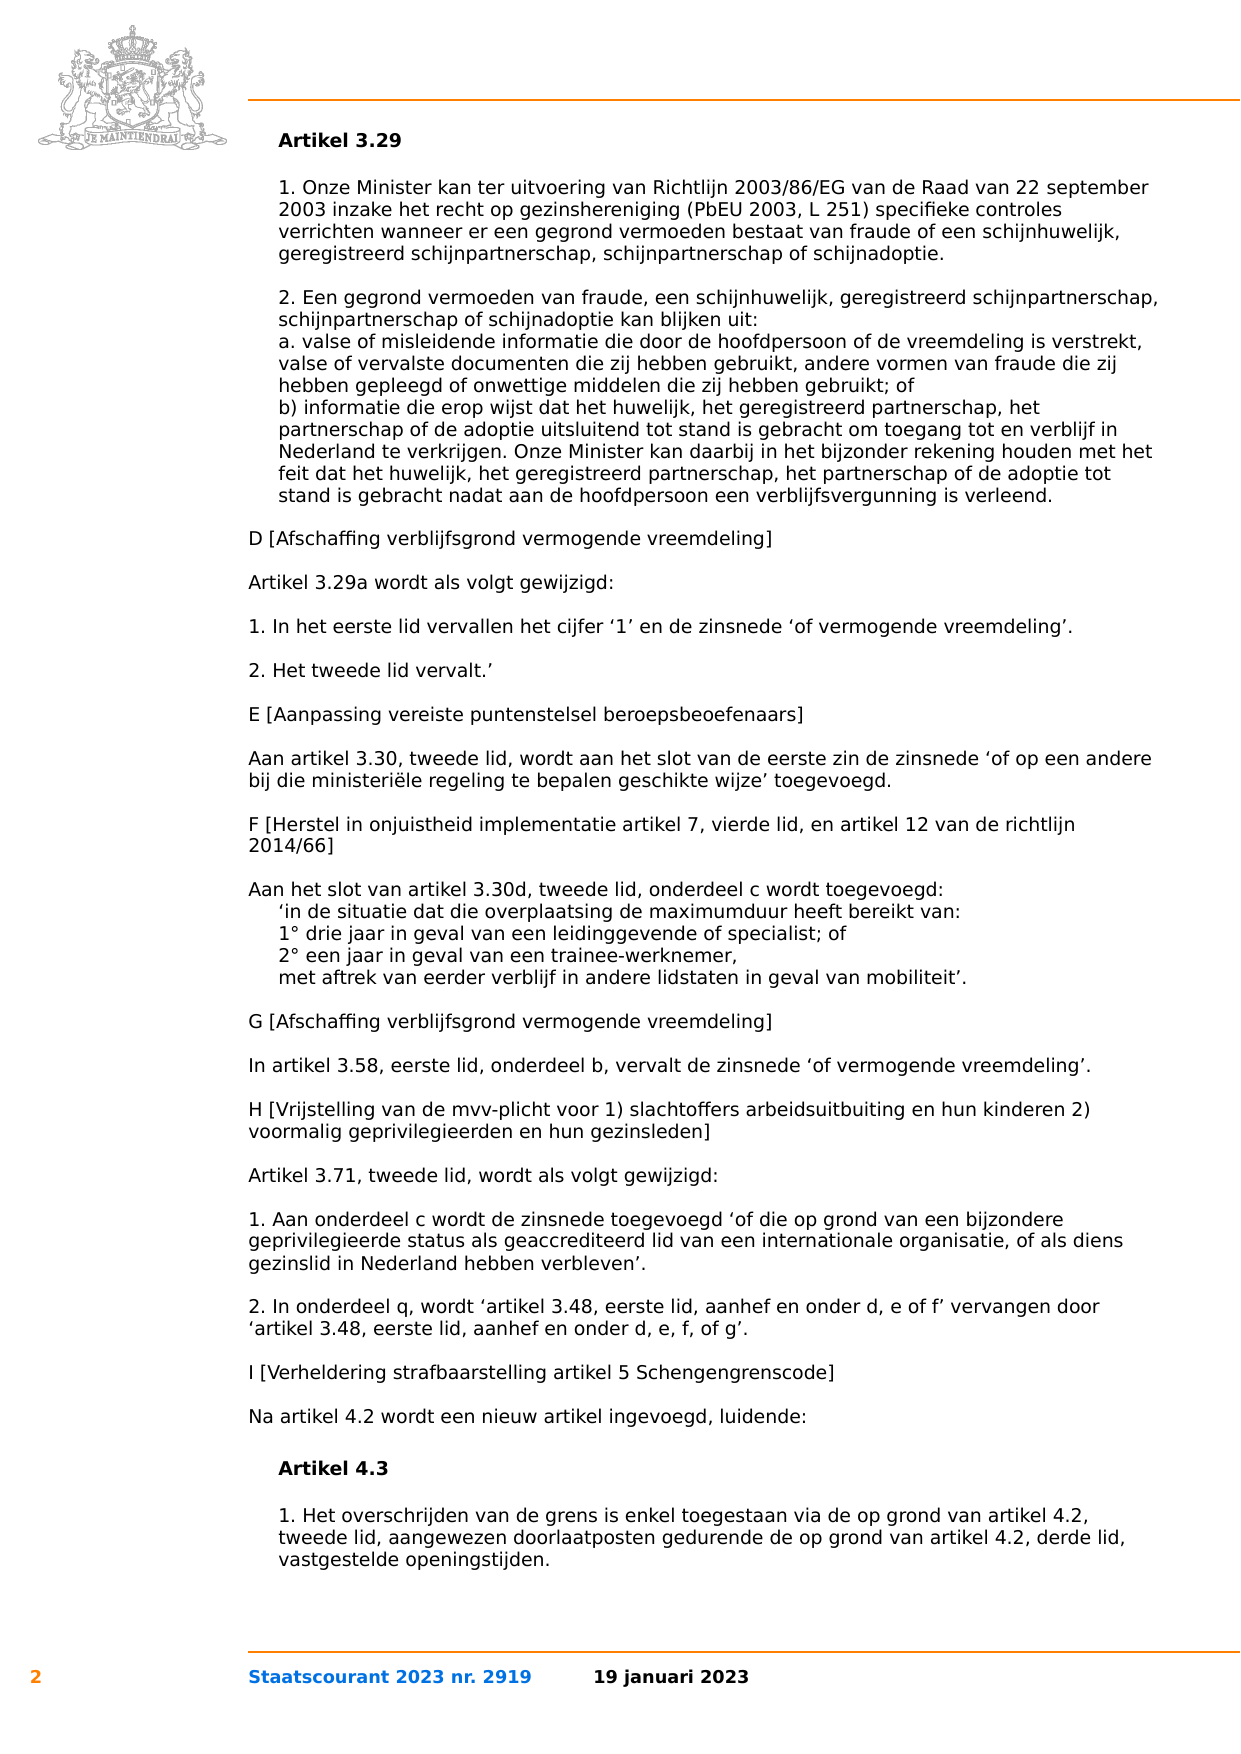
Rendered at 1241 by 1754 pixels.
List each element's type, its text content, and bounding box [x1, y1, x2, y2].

text Artikel 3.29a wordt als volgt gewijzigd: [248, 572, 1163, 594]
text 2. In onderdeel q, wordt ‘artikel 3.48, eerste lid, aanhef en onder d, e of f’ vervangen door ‘artikel 3.48, eerste lid, aanhef en onder d, e, f, of g’. [248, 1296, 1163, 1340]
text Aan artikel 3.30, tweede lid, wordt aan het slot van de eerste zin de zinsnede ‘of op een andere bij die ministeriële regeling te bepalen geschikte wijze’ toegevoegd. [248, 748, 1163, 792]
text a. valse of misleidende informatie die door de hoofdpersoon of de vreemdeling is verstrekt, valse of vervalste documenten die zij hebben gebruikt, andere vormen van fraude die zij hebben gepleegd of onwettige middelen die zij hebben gebruikt; of [278, 331, 1163, 397]
text ‘in de situatie dat die overplaatsing de maximumduur heeft bereikt van: [278, 901, 1163, 923]
text F [Herstel in onjuistheid implementatie artikel 7, vierde lid, en artikel 12 van de richtlijn 2014/66] [248, 813, 1163, 857]
text 1. Aan onderdeel c wordt de zinsnede toegevoegd ‘of die op grond van een bijzondere geprivilegieerde status als geaccrediteerd lid van een internationale organisatie, of als diens gezinslid in Nederland hebben verbleven’. [248, 1208, 1163, 1274]
text Artikel 3.71, tweede lid, wordt als volgt gewijzigd: [248, 1164, 1163, 1187]
text D [Afschaffing verblijfsgrond vermogende vreemdeling] [248, 528, 1163, 550]
text H [Vrijstelling van de mvv-plicht voor 1) slachtoffers arbeidsuitbuiting en hun kinderen 2) voormalig geprivilegieerden en hun gezinsleden] [248, 1099, 1163, 1143]
text Aan het slot van artikel 3.30d, tweede lid, onderdeel c wordt toegevoegd: [248, 879, 1163, 901]
text I [Verheldering strafbaarstelling artikel 5 Schengengrenscode] [248, 1362, 1163, 1384]
text 2° een jaar in geval van een trainee-werknemer, [278, 945, 1163, 967]
text Na artikel 4.2 wordt een nieuw artikel ingevoegd, luidende: [248, 1406, 1163, 1428]
text In artikel 3.58, eerste lid, onderdeel b, vervalt de zinsnede ‘of vermogende vreemdeling’. [248, 1055, 1163, 1077]
subtitle Artikel 4.3 [278, 1458, 1163, 1480]
text 1. Het overschrijden van de grens is enkel toegestaan via de op grond van artikel 4.2, tweede lid, aangewezen doorlaatposten gedurende de op grond van artikel 4.2, derde lid, vastgestelde openingstijden. [278, 1505, 1163, 1571]
text 1. In het eerste lid vervallen het cijfer ‘1’ en de zinsnede ‘of vermogende vreemdeling’. [248, 616, 1163, 638]
text 1. Onze Minister kan ter uitvoering van Richtlijn 2003/86/EG van de Raad van 22 september 2003 inzake het recht op gezinshereniging (PbEU 2003, L 251) specifieke controles verrichten wanneer er een gegrond vermoeden bestaat van fraude of een schijnhuwelijk, geregistreerd schijnpartnerschap, schijnpartnerschap of schijnadoptie. [278, 177, 1163, 265]
text 2. Een gegrond vermoeden van fraude, een schijnhuwelijk, geregistreerd schijnpartnerschap, schijnpartnerschap of schijnadoptie kan blijken uit: [278, 287, 1163, 331]
text 1° drie jaar in geval van een leidinggevende of specialist; of [278, 923, 1163, 945]
picture [38, 25, 227, 150]
subtitle Artikel 3.29 [278, 130, 1163, 152]
text E [Aanpassing vereiste puntenstelsel beroepsbeoefenaars] [248, 704, 1163, 726]
text b) informatie die erop wijst dat het huwelijk, het geregistreerd partnerschap, het partnerschap of de adoptie uitsluitend tot stand is gebracht om toegang tot en verblijf in Nederland te verkrijgen. Onze Minister kan daarbij in het bijzonder rekening houden met het feit dat het huwelijk, het geregistreerd partnerschap, het partnerschap of de adoptie tot stand is gebracht nadat aan de hoofdpersoon een verblijfsvergunning is verleend. [278, 397, 1163, 506]
text 2. Het tweede lid vervalt.’ [248, 660, 1163, 682]
text G [Afschaffing verblijfsgrond vermogende vreemdeling] [248, 1011, 1163, 1033]
text met aftrek van eerder verblijf in andere lidstaten in geval van mobiliteit’. [278, 967, 1163, 989]
